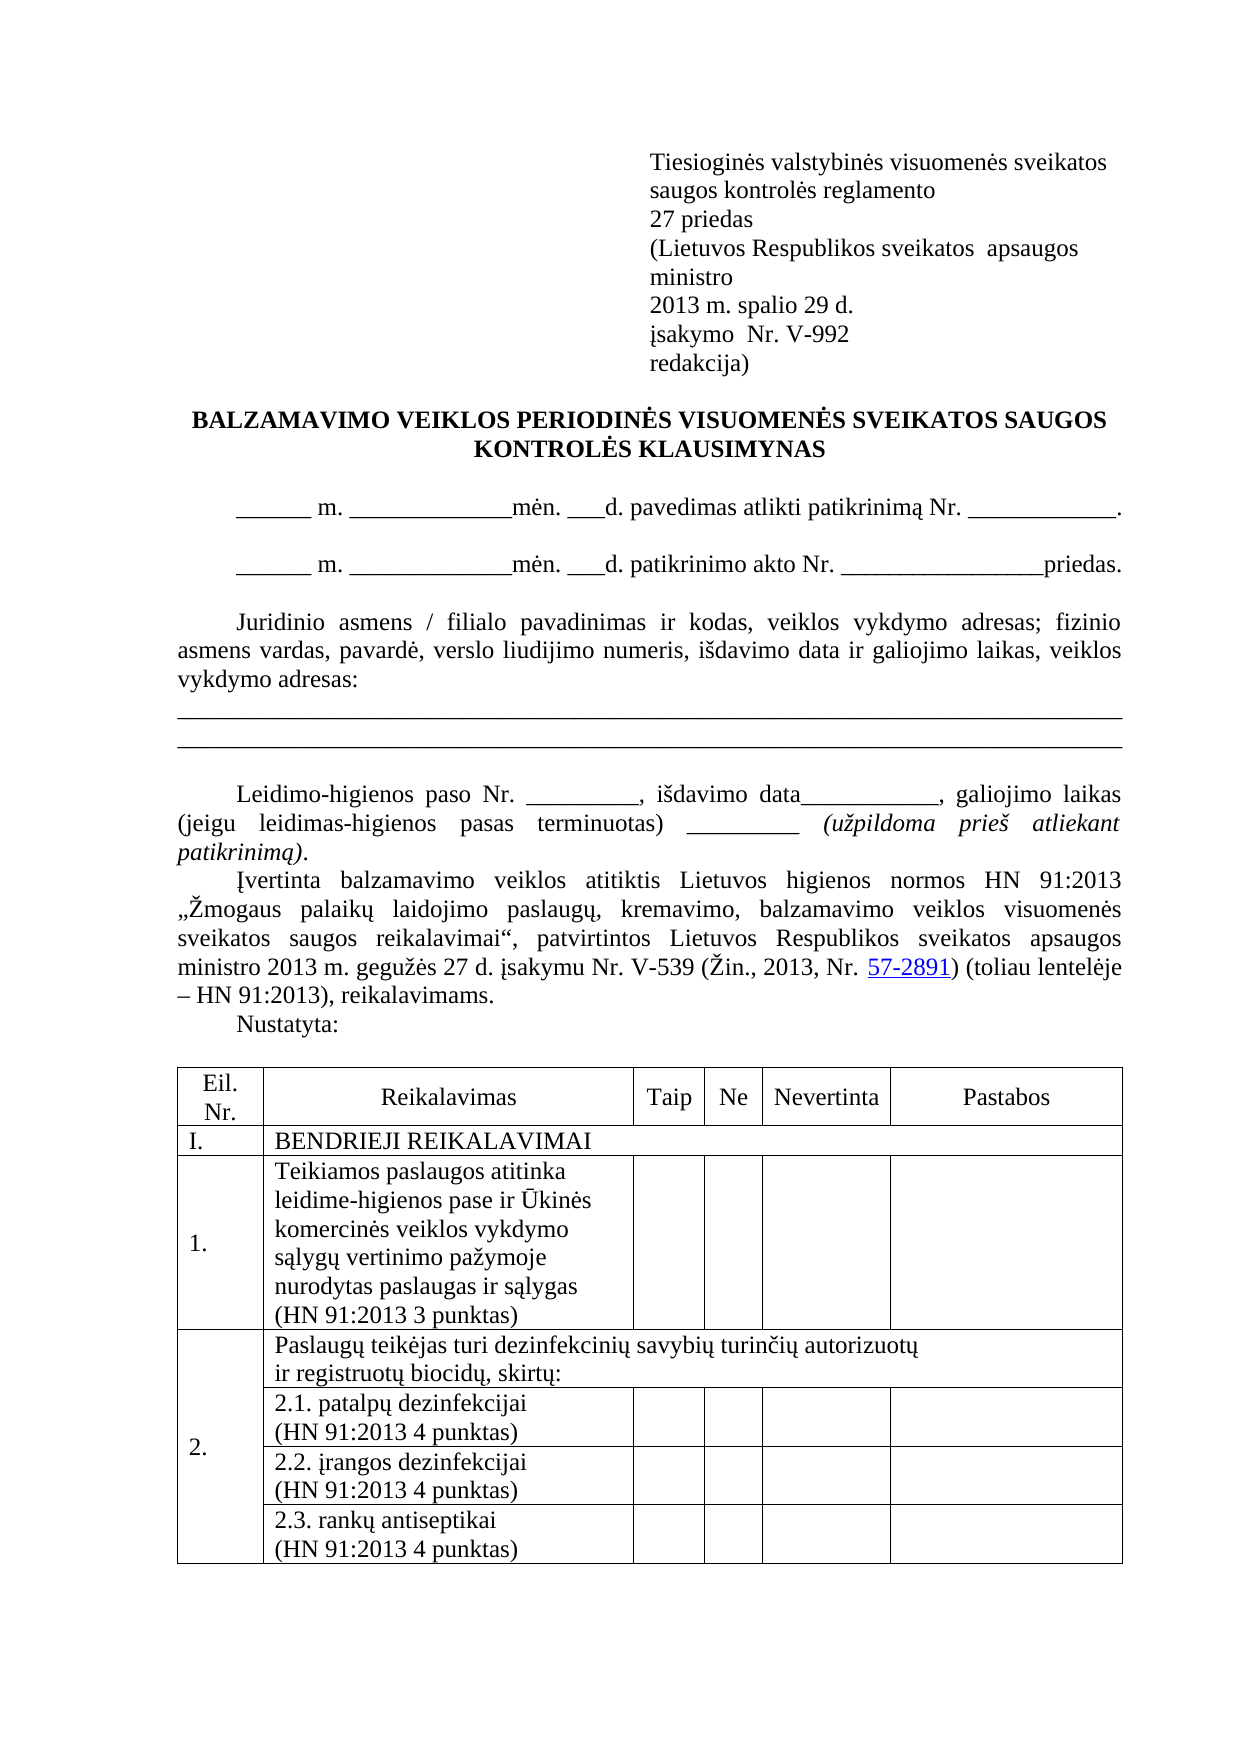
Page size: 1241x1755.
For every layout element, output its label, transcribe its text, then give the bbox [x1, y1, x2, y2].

text 27 priedas [649, 204, 1122, 233]
table_cell [1023, 1330, 1061, 1387]
text _ [177, 693, 1122, 718]
table_cell [634, 1156, 704, 1329]
text ______ m. _____________mėn. ___d. patikrinimo akto Nr. priedas. [177, 549, 1122, 578]
text įsakymo Nr. V-992 [649, 319, 1122, 348]
text BALZAMAVIMO VEIKLOS PERIODINĖS VISUOMENĖS SVEIKATOS SAUGOS KONTROLĖS KLAUSIMYNAS [177, 406, 1122, 463]
table_cell 2.2. įrangos dezinfekcijai (HN 91:2013 4 punktas) [264, 1447, 633, 1504]
table_cell [634, 1388, 704, 1446]
table_cell 2. [178, 1330, 263, 1563]
table_cell BENDRIEJI REIKALAVIMAI [264, 1126, 634, 1155]
table_cell 2.1. patalpų dezinfekcijai (HN 91:2013 4 punktas) [264, 1388, 633, 1446]
text 2013 m. spalio 29 d. [649, 291, 1122, 319]
text Įvertinta balzamavimo veiklos atitiktis Lietuvos higienos normos HN 91:2013 „Žmogaus palaikų laidojimo paslaugų, kremavimo, balzamavimo veiklos visuomenės sveikatos saugos reikalavimai“, patvirtintos Lietuvos Respublikos sveikatos apsaugos ministro 2013 m. gegužės 27 d. įsakymu Nr. V-539 (Žin., 2013, Nr. 57-2891) (toliau lentelėje – HN 91:2013), reikalavimams. [177, 866, 1122, 1009]
table_cell [634, 1447, 704, 1504]
table_cell [762, 1126, 891, 1155]
table_cell [891, 1156, 1122, 1329]
table_cell [705, 1388, 762, 1446]
table_cell [945, 1330, 984, 1387]
table_cell [984, 1330, 1023, 1387]
text Nustatyta: [177, 1009, 1122, 1038]
text (Lietuvos Respublikos sveikatos apsaugos ministro [649, 233, 1122, 291]
table_header Ne [705, 1068, 762, 1125]
table_cell [705, 1156, 762, 1329]
table_cell [763, 1156, 890, 1329]
table_cell 2.3. rankų antiseptikai (HN 91:2013 4 punktas) [264, 1505, 633, 1563]
table_cell [1061, 1330, 1122, 1387]
table_header Taip [634, 1068, 704, 1125]
table_cell [891, 1505, 1122, 1563]
table_cell [705, 1447, 762, 1504]
table_cell Paslaugų teikėjas turi dezinfekcinių savybių turinčių autorizuotų ir registruotų biocidų, skirtų: [264, 1330, 945, 1387]
text Leidimo-higienos paso Nr. _________, išdavimo data___________, galiojimo laikas (jeigu leidimas-higienos pasas terminuotas) _________ (užpildoma prieš atliekant patikrinimą). [177, 779, 1122, 866]
table_cell Teikiamos paslaugos atitinka leidime-higienos pase ir Ūkinės komercinės veiklos vykdymo sąlygų vertinimo pažymoje nurodytas paslaugas ir sąlygas (HN 91:2013 3 punktas) [264, 1156, 633, 1329]
table_header Pastabos [891, 1068, 1122, 1125]
table_cell [891, 1388, 1122, 1446]
table_cell [763, 1388, 890, 1446]
table_cell [634, 1505, 704, 1563]
text Tiesioginės valstybinės visuomenės sveikatos saugos kontrolės reglamento [649, 147, 1122, 204]
table_cell [763, 1505, 890, 1563]
table_header Reikalavimas [264, 1068, 633, 1125]
text ______ m. _____________mėn. ___d. pavedimas atlikti patikrinimą Nr. . [177, 492, 1122, 521]
table_cell [634, 1126, 705, 1155]
table_header Nevertinta [763, 1068, 890, 1125]
text redakcija) [649, 348, 1122, 377]
table_cell 1. [178, 1156, 263, 1329]
table_cell [891, 1126, 1122, 1155]
table_cell [763, 1447, 890, 1504]
text Juridinio asmens / filialo pavadinimas ir kodas, veiklos vykdymo adresas; fizinio asmens vardas, pavardė, verslo liudijimo numeris, išdavimo data ir galiojimo laikas, veiklos vykdymo adresas: [177, 607, 1122, 693]
text _ [177, 722, 1122, 747]
table_cell [705, 1126, 762, 1155]
table_cell [705, 1505, 762, 1563]
table_cell I. [178, 1126, 263, 1155]
table_cell [891, 1447, 1122, 1504]
table_header Eil. Nr. [178, 1068, 263, 1125]
